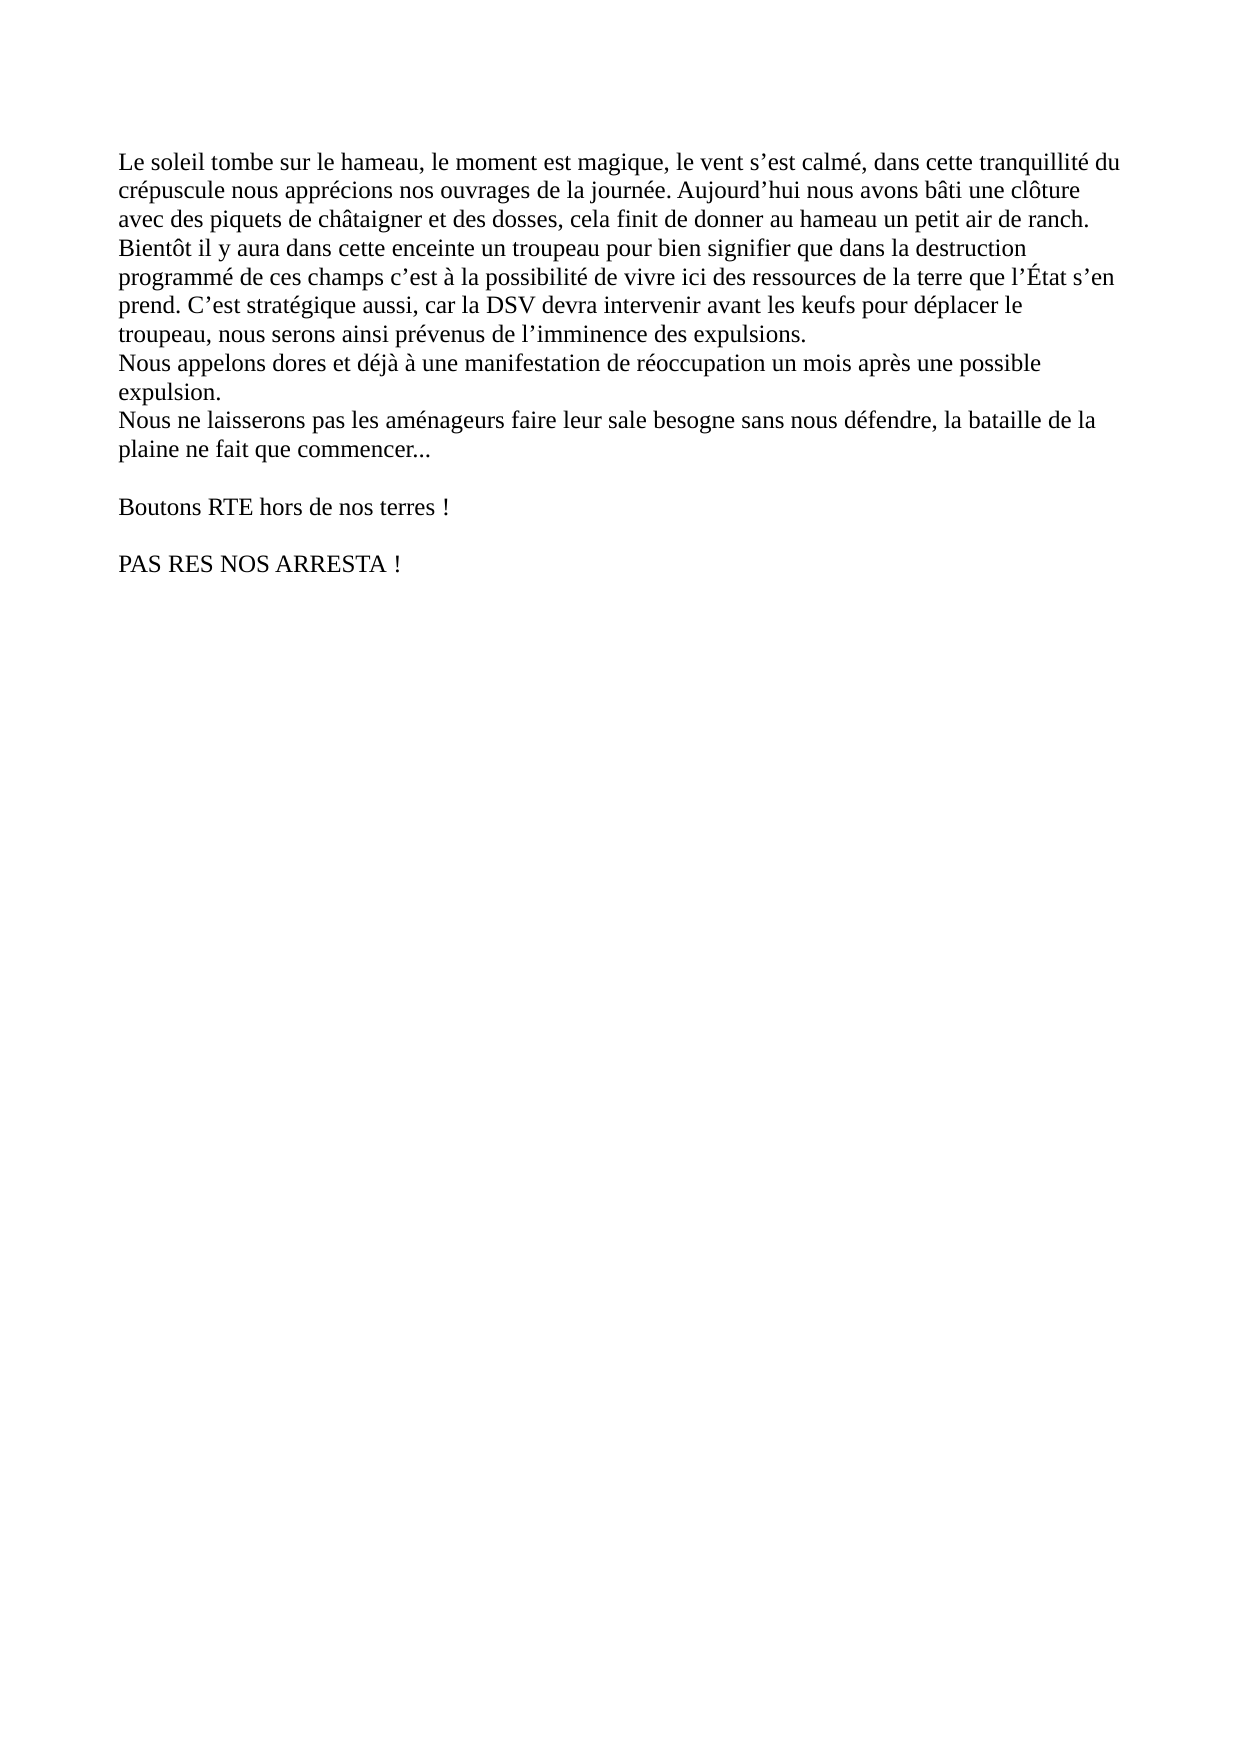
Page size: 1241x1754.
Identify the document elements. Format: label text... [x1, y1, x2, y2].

text Boutons RTE hors de nos terres ! [118, 492, 1122, 521]
text Le soleil tombe sur le hameau, le moment est magique, le vent s’est calmé, dans cette tranquillité du crépuscule nous apprécions nos ouvrages de la journée. Aujourd’hui nous avons bâti une clôture avec des piquets de châtaigner et des dosses, cela finit de donner au hameau un petit air de ranch. Bientôt il y aura dans cette enceinte un troupeau pour bien signifier que dans la destruction programmé de ces champs c’est à la possibilité de vivre ici des ressources de la terre que l’État s’en prend. C’est stratégique aussi, car la DSV devra intervenir avant les keufs pour déplacer le troupeau, nous serons ainsi prévenus de l’imminence des expulsions. [118, 147, 1122, 348]
text PAS RES NOS ARRESTA ! [118, 549, 1122, 578]
text Nous appelons dores et déjà à une manifestation de réoccupation un mois après une possible expulsion. [118, 348, 1122, 406]
text Nous ne laisserons pas les aménageurs faire leur sale besogne sans nous défendre, la bataille de la plaine ne fait que commencer... [118, 406, 1122, 463]
